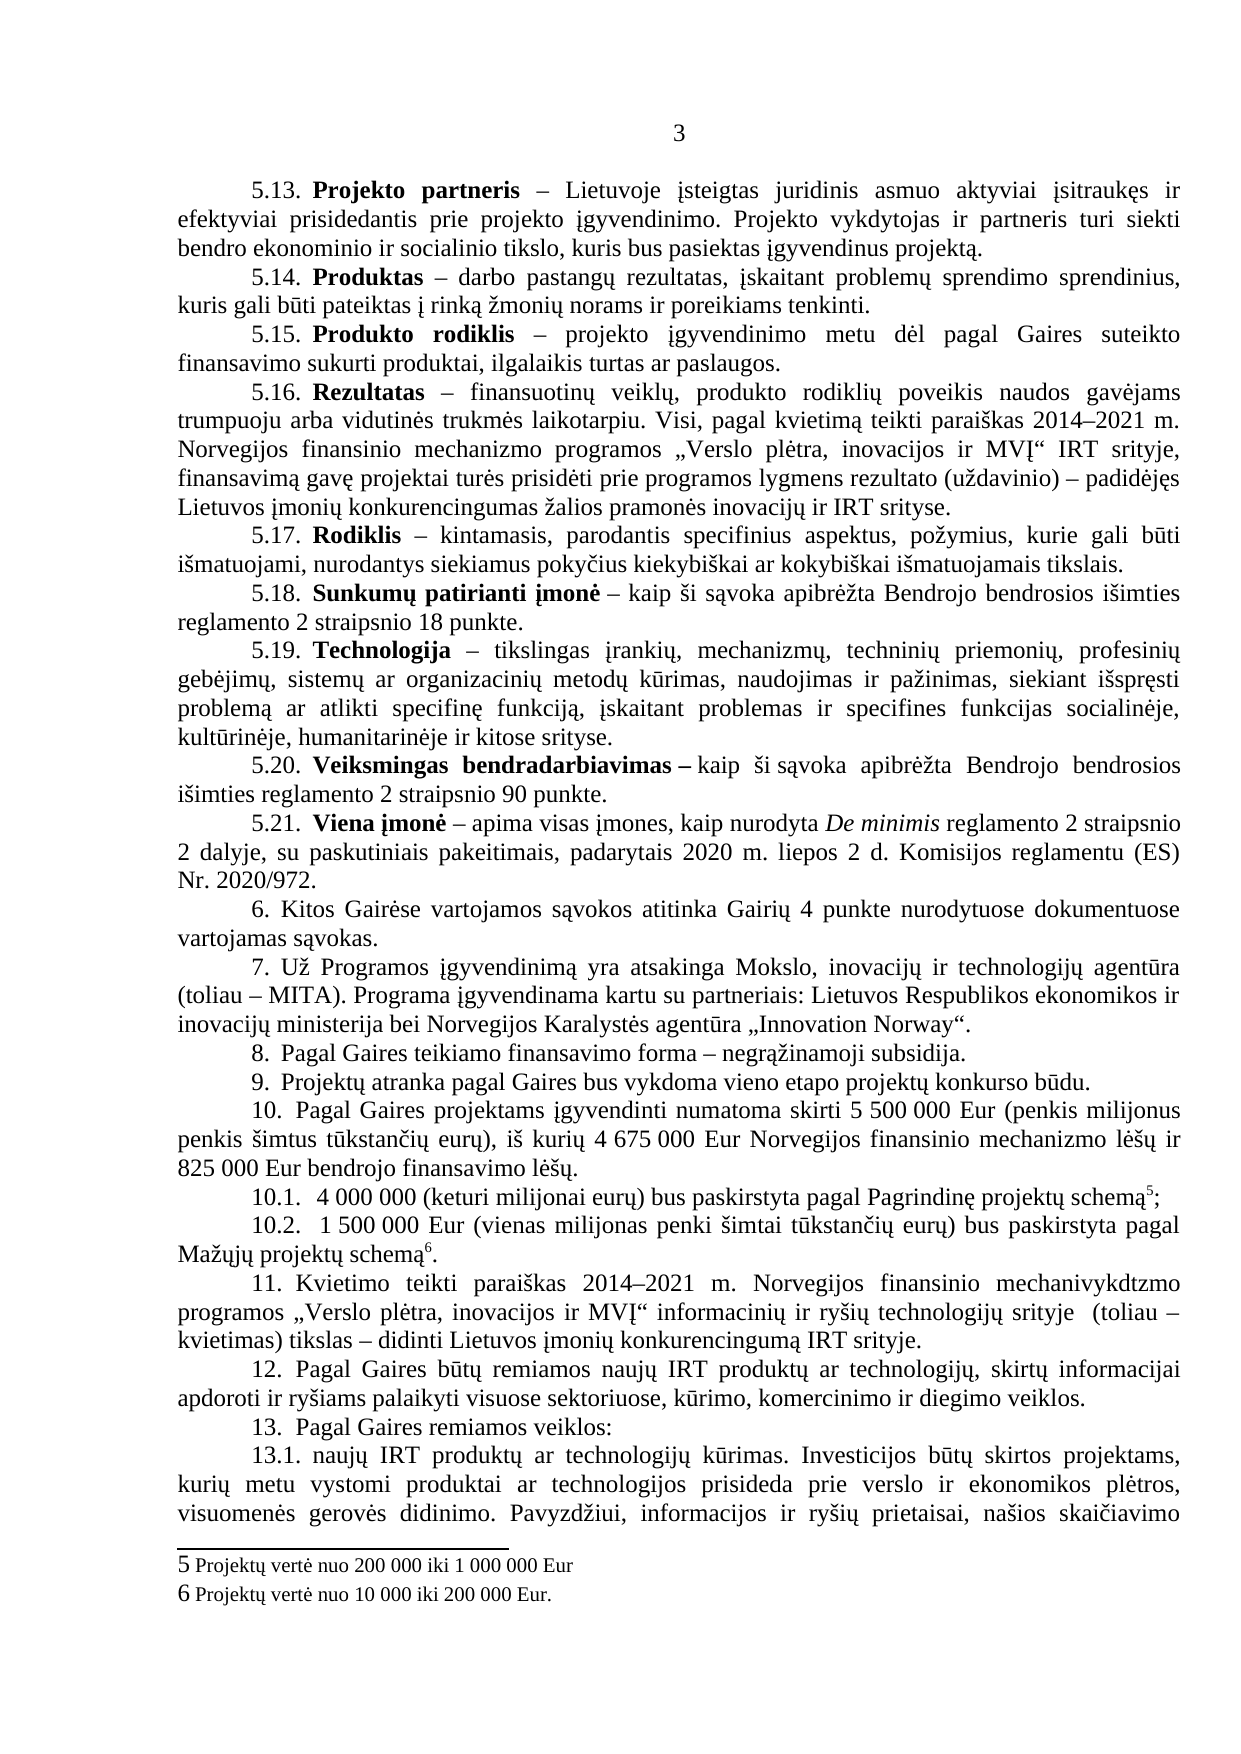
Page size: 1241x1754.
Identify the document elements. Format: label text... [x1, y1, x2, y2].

text 5.13. Projekto partneris – Lietuvoje įsteigtas juridinis asmuo aktyviai įsitraukęs ir efektyviai prisidedantis prie projekto įgyvendinimo. Projekto vykdytojas ir partneris turi siekti bendro ekonominio ir socialinio tikslo, kuris bus pasiektas įgyvendinus projektą. [177, 176, 1181, 262]
text 9. Projektų atranka pagal Gaires bus vykdoma vieno etapo projektų konkurso būdu. [177, 1067, 1181, 1096]
text 5.14. Produktas – darbo pastangų rezultatas, įskaitant problemų sprendimo sprendinius, kuris gali būti pateiktas į rinką žmonių norams ir poreikiams tenkinti. [177, 262, 1181, 319]
text 11. Kvietimo teikti paraiškas 2014–2021 m. Norvegijos finansinio mechanivykdtzmo programos „Verslo plėtra, inovacijos ir MVĮ“ informacinių ir ryšių technologijų srityje (toliau – kvietimas) tikslas – didinti Lietuvos įmonių konkurencingumą IRT srityje. [177, 1268, 1181, 1354]
text 7. Už Programos įgyvendinimą yra atsakinga Mokslo, inovacijų ir technologijų agentūra (toliau – MITA). Programa įgyvendinama kartu su partneriais: Lietuvos Respublikos ekonomikos ir inovacijų ministerija bei Norvegijos Karalystės agentūra „Innovation Norway“. [177, 952, 1181, 1038]
text 12. Pagal Gaires būtų remiamos naujų IRT produktų ar technologijų, skirtų informacijai apdoroti ir ryšiams palaikyti visuose sektoriuose, kūrimo, komercinimo ir diegimo veiklos. [177, 1354, 1181, 1412]
text 5.16. Rezultatas – finansuotinų veiklų, produkto rodiklių poveikis naudos gavėjams trumpuoju arba vidutinės trukmės laikotarpiu. Visi, pagal kvietimą teikti paraiškas 2014–2021 m. Norvegijos finansinio mechanizmo programos „Verslo plėtra, inovacijos ir MVĮ“ IRT srityje, finansavimą gavę projektai turės prisidėti prie programos lygmens rezultato (uždavinio) – padidėjęs Lietuvos įmonių konkurencingumas žalios pramonės inovacijų ir IRT srityse. [177, 377, 1181, 521]
text 10.2. 1 500 000 Eur (vienas milijonas penki šimtai tūkstančių eurų) bus paskirstyta pagal Mažųjų projektų schemą. [177, 1211, 1181, 1268]
text 5.19. Technologija – tikslingas įrankių, mechanizmų, techninių priemonių, profesinių gebėjimų, sistemų ar organizacinių metodų kūrimas, naudojimas ir pažinimas, siekiant išspręsti problemą ar atlikti specifinę funkciją, įskaitant problemas ir specifines funkcijas socialinėje, kultūrinėje, humanitarinėje ir kitose srityse. [177, 636, 1181, 751]
text 6. Kitos Gairėse vartojamos sąvokos atitinka Gairių 4 punkte nurodytuose dokumentuose vartojamas sąvokas. [177, 894, 1181, 952]
text 8. Pagal Gaires teikiamo finansavimo forma – negrąžinamoji subsidija. [177, 1038, 1181, 1067]
text 5.21. Viena įmonė – apima visas įmones, kaip nurodyta De minimis reglamento 2 straipsnio 2 dalyje, su paskutiniais pakeitimais, padarytais 2020 m. liepos 2 d. Komisijos reglamentu (ES) Nr. 2020/972. [177, 808, 1181, 894]
text Projektų vertė nuo 200 000 iki 1 000 000 Eur [177, 1549, 1181, 1578]
text 5.17. Rodiklis – kintamasis, parodantis specifinius aspektus, požymius, kurie gali būti išmatuojami, nurodantys siekiamus pokyčius kiekybiškai ar kokybiškai išmatuojamais tikslais. [177, 521, 1181, 578]
text 5.15. Produkto rodiklis – projekto įgyvendinimo metu dėl pagal Gaires suteikto finansavimo sukurti produktai, ilgalaikis turtas ar paslaugos. [177, 319, 1181, 377]
text Projektų vertė nuo 10 000 iki 200 000 Eur. [177, 1578, 1181, 1606]
text 13. Pagal Gaires remiamos veiklos: [177, 1412, 1181, 1441]
text 10.1. 4 000 000 (keturi milijonai eurų) bus paskirstyta pagal Pagrindinę projektų schemą; [177, 1182, 1181, 1211]
text 13.1. naujų IRT produktų ar technologijų kūrimas. Investicijos būtų skirtos projektams, kurių metu vystomi produktai ar technologijos prisideda prie verslo ir ekonomikos plėtros, visuomenės gerovės didinimo. Pavyzdžiui, informacijos ir ryšių prietaisai, našios skaičiavimo [177, 1441, 1181, 1527]
text 5.20. Veiksmingas bendradarbiavimas – kaip ši sąvoka apibrėžta Bendrojo bendrosios išimties reglamento 2 straipsnio 90 punkte. [177, 751, 1181, 808]
text 10. Pagal Gaires projektams įgyvendinti numatoma skirti 5 500 000 Eur (penkis milijonus penkis šimtus tūkstančių eurų), iš kurių 4 675 000 Eur Norvegijos finansinio mechanizmo lėšų ir 825 000 Eur bendrojo finansavimo lėšų. [177, 1096, 1181, 1182]
text 5.18. Sunkumų patirianti įmonė – kaip ši sąvoka apibrėžta Bendrojo bendrosios išimties reglamento 2 straipsnio 18 punkte. [177, 578, 1181, 636]
